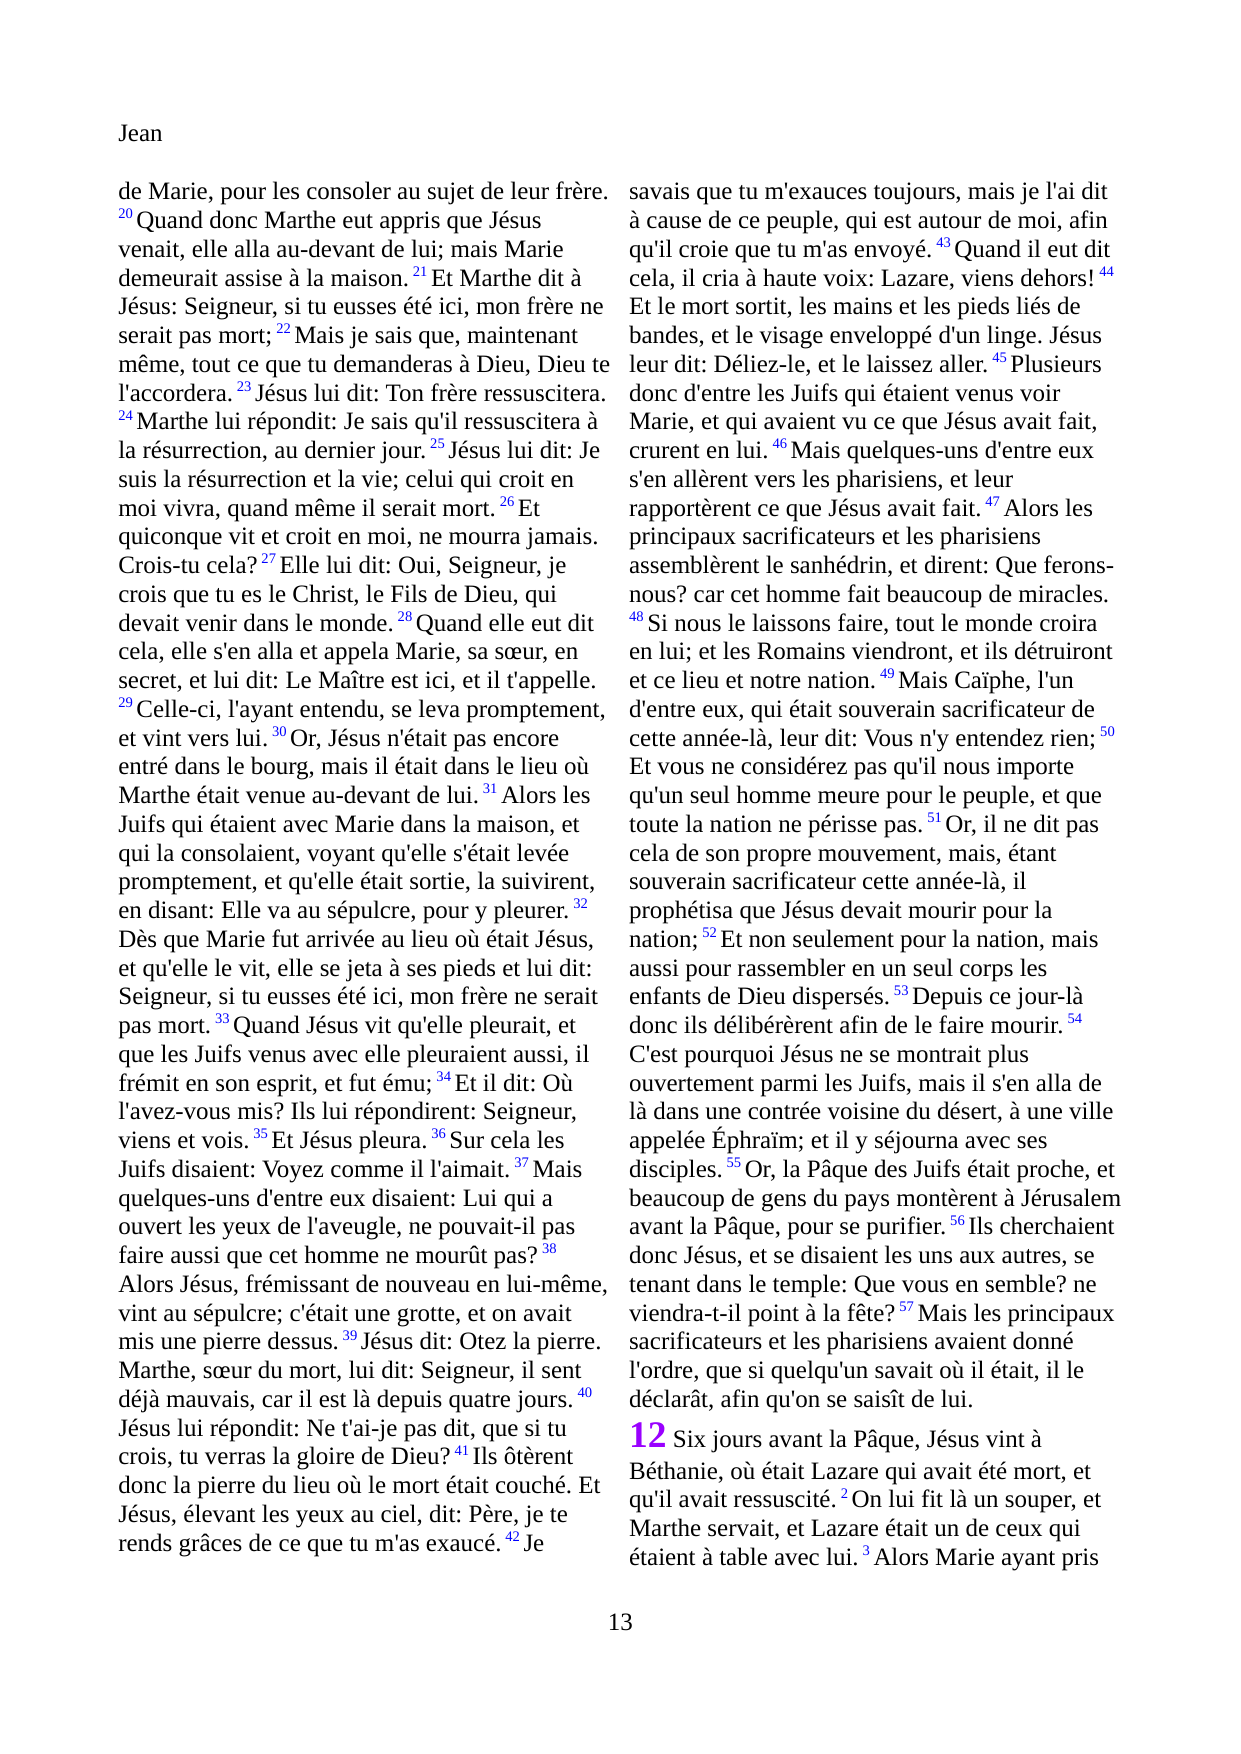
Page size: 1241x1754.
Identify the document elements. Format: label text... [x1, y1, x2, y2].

text de Marie, pour les consoler au sujet de leur frère. 20 Quand donc Marthe eut appris que Jésus venait, elle alla au-devant de lui; mais Marie demeurait assise à la maison. 21 Et Marthe dit à Jésus: Seigneur, si tu eusses été ici, mon frère ne serait pas mort; 22 Mais je sais que, maintenant même, tout ce que tu demanderas à Dieu, Dieu te l'accordera. 23 Jésus lui dit: Ton frère ressuscitera. 24 Marthe lui répondit: Je sais qu'il ressuscitera à la résurrection, au dernier jour. 25 Jésus lui dit: Je suis la résurrection et la vie; celui qui croit en moi vivra, quand même il serait mort. 26 Et quiconque vit et croit en moi, ne mourra jamais. Crois-tu cela? 27 Elle lui dit: Oui, Seigneur, je crois que tu es le Christ, le Fils de Dieu, qui devait venir dans le monde. 28 Quand elle eut dit cela, elle s'en alla et appela Marie, sa sœur, en secret, et lui dit: Le Maître est ici, et il t'appelle. 29 Celle-ci, l'ayant entendu, se leva promptement, et vint vers lui. 30 Or, Jésus n'était pas encore entré dans le bourg, mais il était dans le lieu où Marthe était venue au-devant de lui. 31 Alors les Juifs qui étaient avec Marie dans la maison, et qui la consolaient, voyant qu'elle s'était levée promptement, et qu'elle était sortie, la suivirent, en disant: Elle va au sépulcre, pour y pleurer. 32 Dès que Marie fut arrivée au lieu où était Jésus, et qu'elle le vit, elle se jeta à ses pieds et lui dit: Seigneur, si tu eusses été ici, mon frère ne serait pas mort. 33 Quand Jésus vit qu'elle pleurait, et que les Juifs venus avec elle pleuraient aussi, il frémit en son esprit, et fut ému; 34 Et il dit: Où l'avez-vous mis? Ils lui répondirent: Seigneur, viens et vois. 35 Et Jésus pleura. 36 Sur cela les Juifs disaient: Voyez comme il l'aimait. 37 Mais quelques-uns d'entre eux disaient: Lui qui a ouvert les yeux de l'aveugle, ne pouvait-il pas faire aussi que cet homme ne mourût pas? 38 Alors Jésus, frémissant de nouveau en lui-même, vint au sépulcre; c'était une grotte, et on avait mis une pierre dessus. 39 Jésus dit: Otez la pierre. Marthe, sœur du mort, lui dit: Seigneur, il sent déjà mauvais, car il est là depuis quatre jours. 40 Jésus lui répondit: Ne t'ai-je pas dit, que si tu crois, tu verras la gloire de Dieu? 41 Ils ôtèrent donc la pierre du lieu où le mort était couché. Et Jésus, élevant les yeux au ciel, dit: Père, je te rends grâces de ce que tu m'as exaucé. 42 Je [118, 176, 611, 1556]
text savais que tu m'exauces toujours, mais je l'ai dit à cause de ce peuple, qui est autour de moi, afin qu'il croie que tu m'as envoyé. 43 Quand il eut dit cela, il cria à haute voix: Lazare, viens dehors! 44 Et le mort sortit, les mains et les pieds liés de bandes, et le visage enveloppé d'un linge. Jésus leur dit: Déliez-le, et le laissez aller. 45 Plusieurs donc d'entre les Juifs qui étaient venus voir Marie, et qui avaient vu ce que Jésus avait fait, crurent en lui. 46 Mais quelques-uns d'entre eux s'en allèrent vers les pharisiens, et leur rapportèrent ce que Jésus avait fait. 47 Alors les principaux sacrificateurs et les pharisiens assemblèrent le sanhédrin, et dirent: Que ferons-nous? car cet homme fait beaucoup de miracles. 48 Si nous le laissons faire, tout le monde croira en lui; et les Romains viendront, et ils détruiront et ce lieu et notre nation. 49 Mais Caïphe, l'un d'entre eux, qui était souverain sacrificateur de cette année-là, leur dit: Vous n'y entendez rien; 50 Et vous ne considérez pas qu'il nous importe qu'un seul homme meure pour le peuple, et que toute la nation ne périsse pas. 51 Or, il ne dit pas cela de son propre mouvement, mais, étant souverain sacrificateur cette année-là, il prophétisa que Jésus devait mourir pour la nation; 52 Et non seulement pour la nation, mais aussi pour rassembler en un seul corps les enfants de Dieu dispersés. 53 Depuis ce jour-là donc ils délibérèrent afin de le faire mourir. 54 C'est pourquoi Jésus ne se montrait plus ouvertement parmi les Juifs, mais il s'en alla de là dans une contrée voisine du désert, à une ville appelée Éphraïm; et il y séjourna avec ses disciples. 55 Or, la Pâque des Juifs était proche, et beaucoup de gens du pays montèrent à Jérusalem avant la Pâque, pour se purifier. 56 Ils cherchaient donc Jésus, et se disaient les uns aux autres, se tenant dans le temple: Que vous en semble? ne viendra-t-il point à la fête? 57 Mais les principaux sacrificateurs et les pharisiens avaient donné l'ordre, que si quelqu'un savait où il était, il le déclarât, afin qu'on se saisît de lui. [629, 176, 1122, 1413]
text 12 Six jours avant la Pâque, Jésus vint à Béthanie, où était Lazare qui avait été mort, et qu'il avait ressuscité. 2 On lui fit là un souper, et Marthe servait, et Lazare était un de ceux qui étaient à table avec lui. 3 Alors Marie ayant pris [629, 1413, 1122, 1571]
